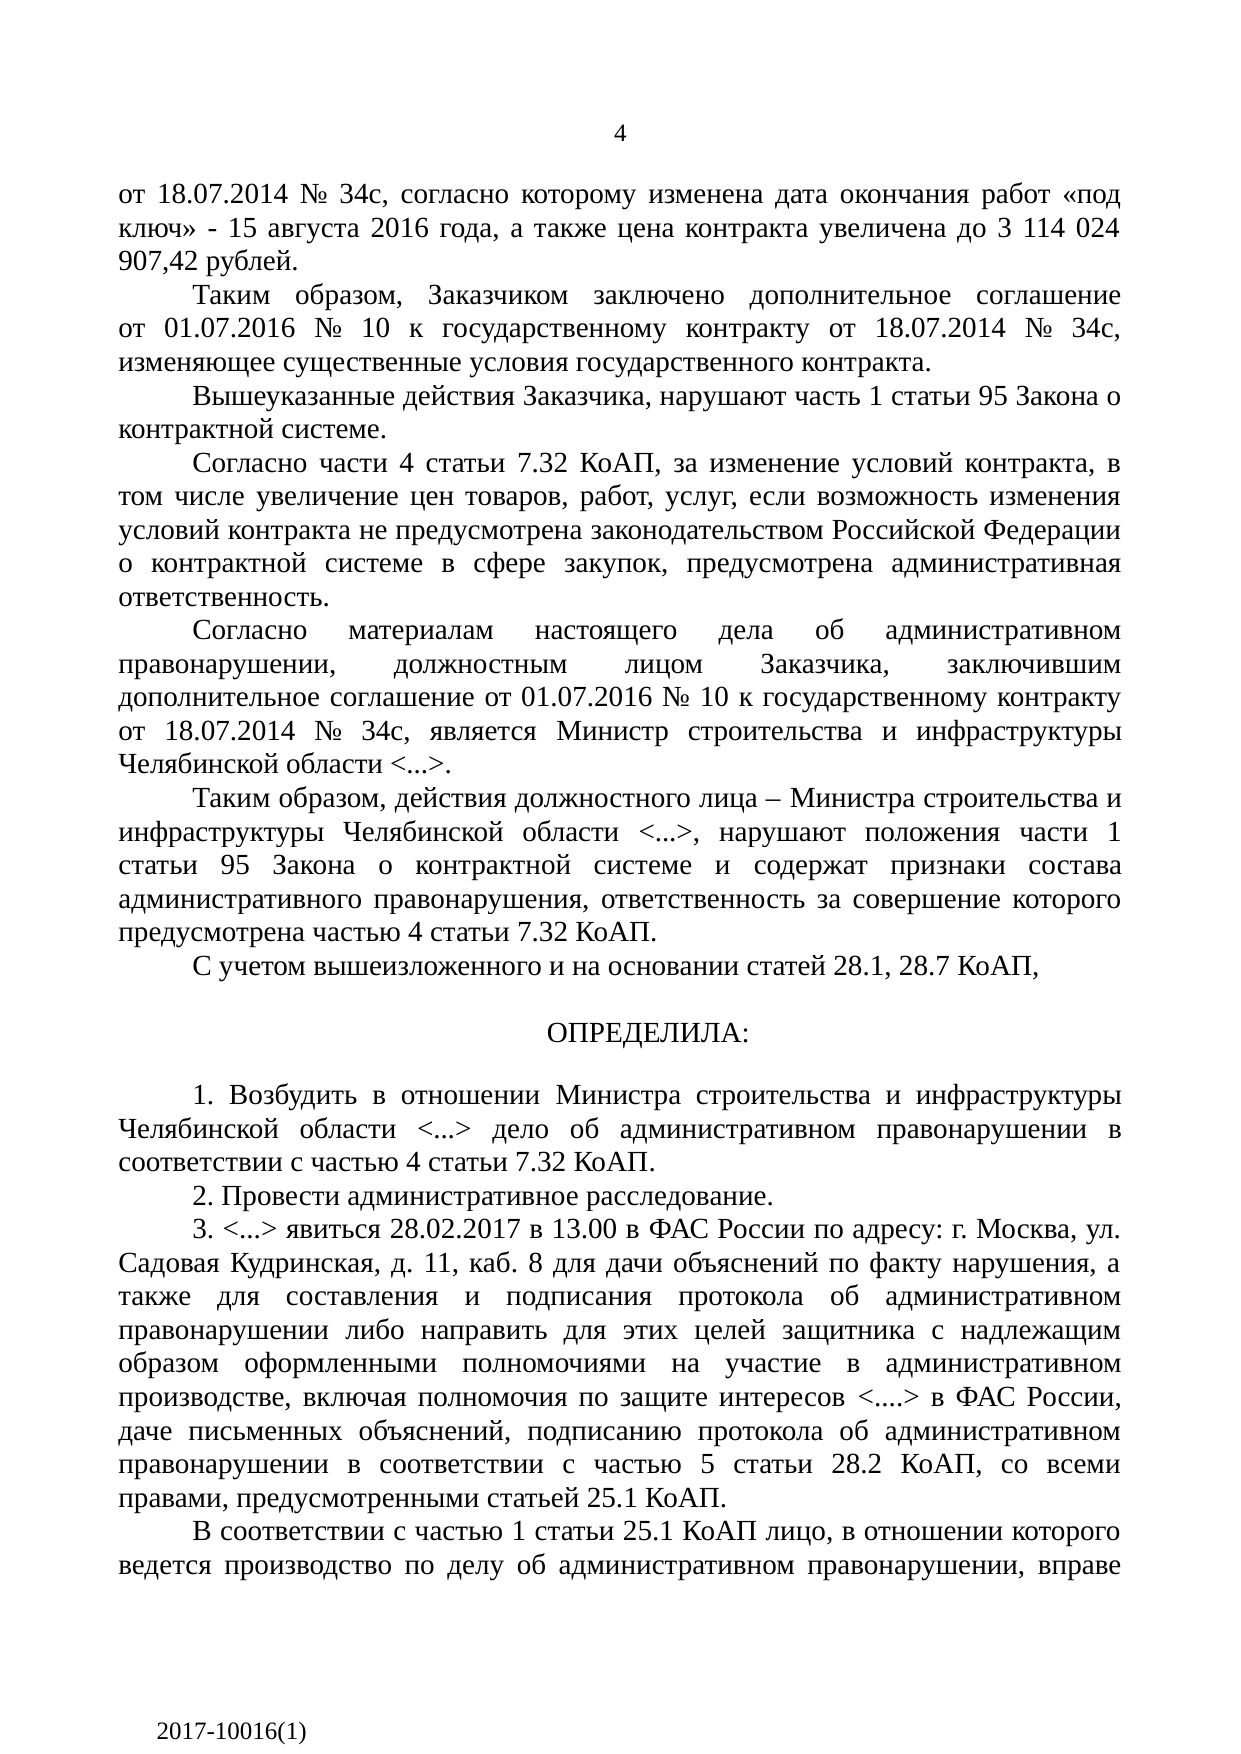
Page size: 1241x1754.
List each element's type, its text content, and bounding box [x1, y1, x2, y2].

text 3. <...> явиться 28.02.2017 в 13.00 в ФАС России по адресу: г. Москва, ул. Садовая Кудринская, д. 11, каб. 8 для дачи объяснений по факту нарушения, а также для составления и подписания протокола об административном правонарушении либо направить для этих целей защитника с надлежащим образом оформленными полномочиями на участие в административном производстве, включая полномочия по защите интересов <....> в ФАС России, даче письменных объяснений, подписанию протокола об административном правонарушении в соответствии с частью 5 статьи 28.2 КоАП, со всеми правами, предусмотренными статьей 25.1 КоАП. [118, 1211, 1122, 1513]
text Согласно материалам настоящего дела об административном правонарушении, должностным лицом Заказчика, заключившим дополнительное соглашение от 01.07.2016 № 10 к государственному контракту от 18.07.2014 № 34с, является Министр строительства и инфраструктуры Челябинской области <...>. [118, 612, 1122, 780]
text Согласно части 4 статьи 7.32 КоАП, за изменение условий контракта, в том числе увеличение цен товаров, работ, услуг, если возможность изменения условий контракта не предусмотрена законодательством Российской Федерации о контрактной системе в сфере закупок, предусмотрена административная ответственность. [118, 445, 1122, 612]
text В соответствии с частью 1 статьи 25.1 КоАП лицо, в отношении которого ведется производство по делу об административном правонарушении, вправе [118, 1513, 1122, 1580]
text С учетом вышеизложенного и на основании статей 28.1, 28.7 КоАП, [118, 948, 1122, 981]
text Вышеуказанные действия Заказчика, нарушают часть 1 статьи 95 Закона о контрактной системе. [118, 378, 1122, 445]
text 2. Провести административное расследование. [118, 1178, 1122, 1211]
text 1. Возбудить в отношении Министра строительства и инфраструктуры Челябинской области <...> дело об административном правонарушении в соответствии с частью 4 статьи 7.32 КоАП. [118, 1077, 1122, 1178]
text Таким образом, действия должностного лица – Министра строительства и инфраструктуры Челябинской области <...>, нарушают положения части 1 статьи 95 Закона о контрактной системе и содержат признаки состава административного правонарушения, ответственность за совершение которого предусмотрена частью 4 статьи 7.32 КоАП. [118, 780, 1122, 948]
text Таким образом, Заказчиком заключено дополнительное соглашение от 01.07.2016 № 10 к государственному контракту от 18.07.2014 № 34с, изменяющее существенные условия государственного контракта. [118, 277, 1122, 378]
text ОПРЕДЕЛИЛА: [118, 1015, 1122, 1048]
text от 18.07.2014 № 34с, согласно которому изменена дата окончания работ «под ключ» - 15 августа 2016 года, а также цена контракта увеличена до 3 114 024 907,42 рублей. [118, 176, 1122, 277]
